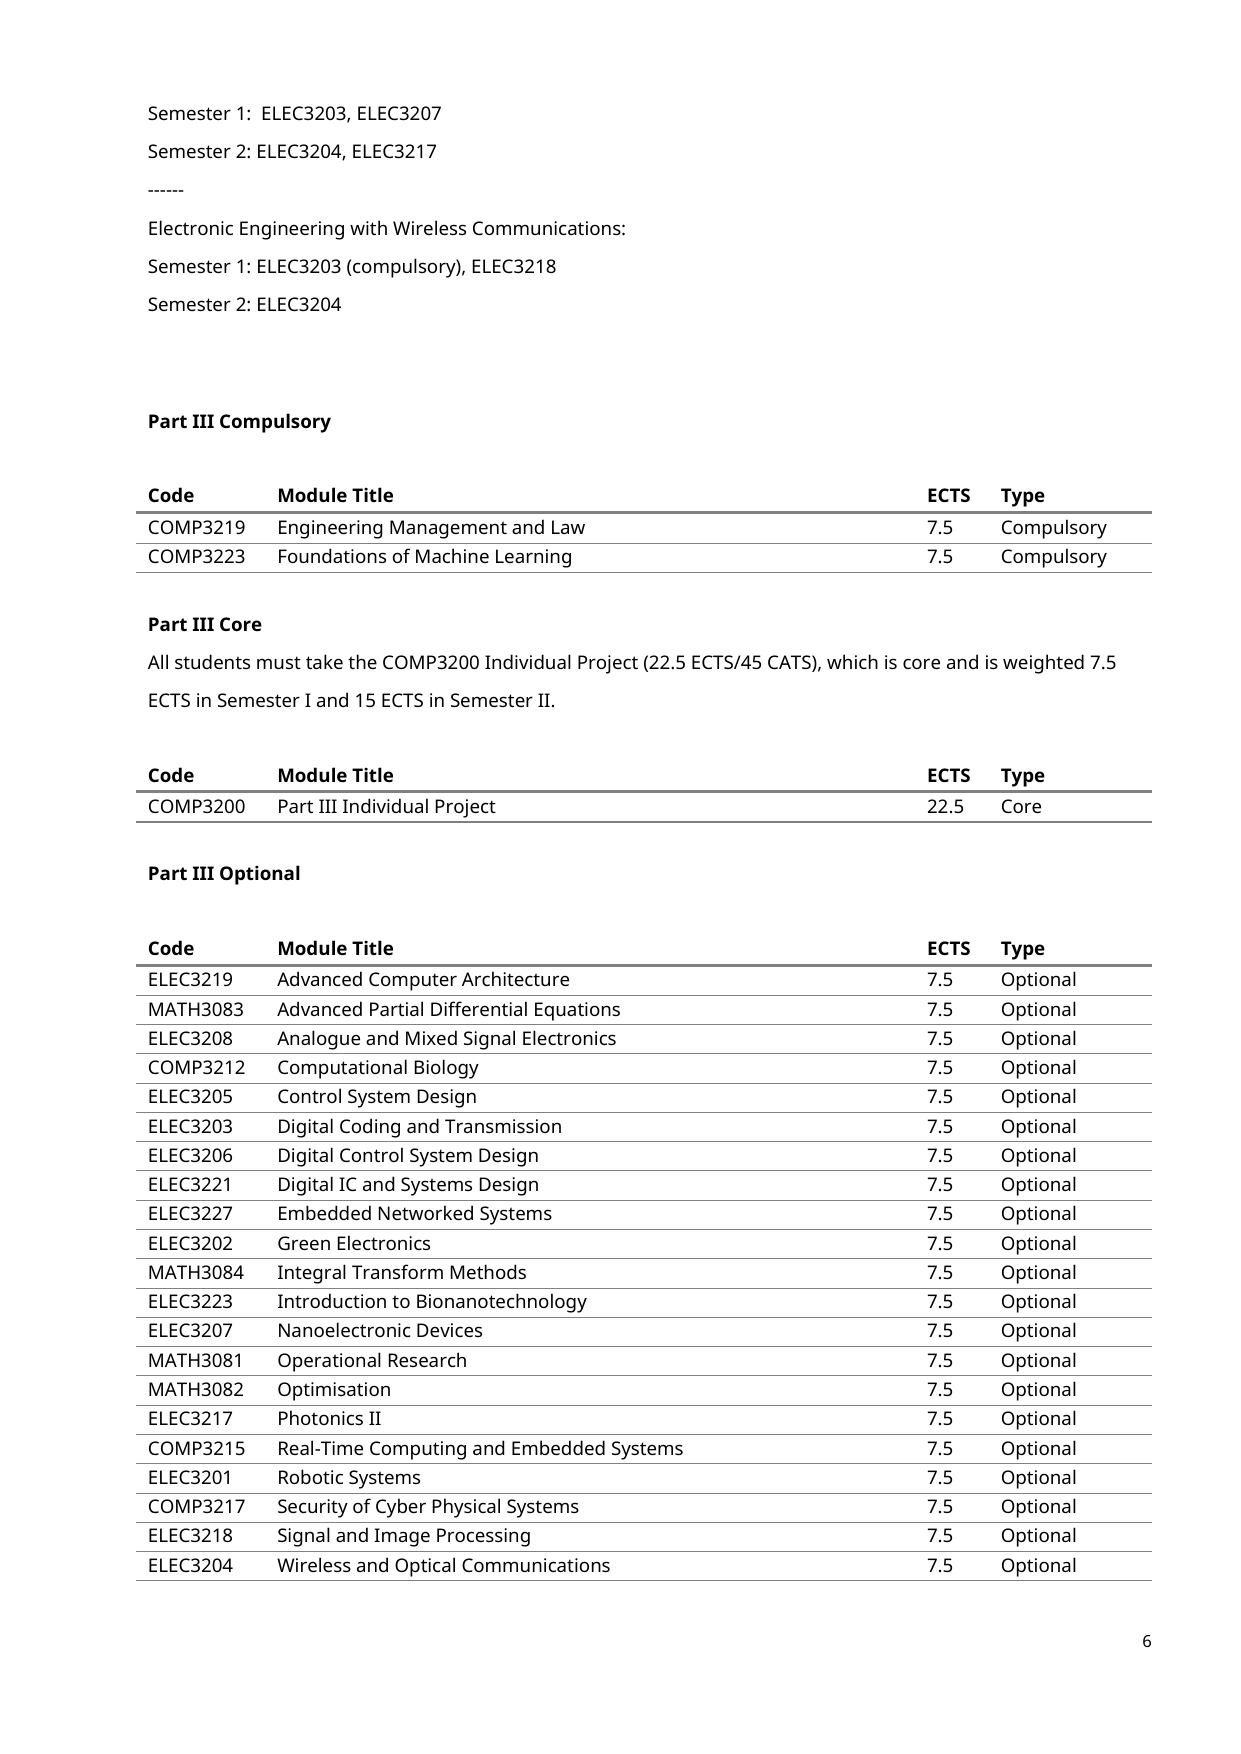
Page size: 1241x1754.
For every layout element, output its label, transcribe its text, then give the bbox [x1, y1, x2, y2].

table_cell COMP3200 [136, 793, 266, 821]
table_cell MATH3084 [136, 1259, 266, 1287]
table_cell Optional [989, 967, 1152, 995]
table_cell ECTS [916, 483, 989, 511]
table_cell Optional [989, 1230, 1152, 1258]
table_cell Photonics II [266, 1406, 916, 1434]
table_cell Optional [989, 996, 1152, 1024]
table_cell MATH3083 [136, 996, 266, 1024]
table_cell Optional [989, 1084, 1152, 1112]
table_cell ELEC3217 [136, 1406, 266, 1434]
table_cell Signal and Image Processing [266, 1523, 916, 1551]
table_cell Type [989, 483, 1152, 511]
table_cell Optional [989, 1318, 1152, 1346]
table_cell Core [989, 793, 1152, 821]
table_cell 7.5 [916, 1289, 989, 1317]
table_cell Nanoelectronic Devices [266, 1318, 916, 1346]
table_cell Type [989, 762, 1152, 790]
table_cell Foundations of Machine Learning [266, 544, 916, 572]
table_cell Engineering Management and Law [266, 514, 916, 542]
table_cell 7.5 [916, 1552, 989, 1580]
table_cell Module Title [266, 483, 916, 511]
table_cell 7.5 [916, 514, 989, 542]
table_cell Optional [989, 1025, 1152, 1053]
table_cell Optional [989, 1406, 1152, 1434]
table_cell Optional [989, 1552, 1152, 1580]
table_cell Advanced Partial Differential Equations [266, 996, 916, 1024]
table_cell Compulsory [989, 514, 1152, 542]
table_cell 7.5 [916, 1347, 989, 1375]
table_cell ELEC3204 [136, 1552, 266, 1580]
table_cell Compulsory [989, 544, 1152, 572]
table_cell Integral Transform Methods [266, 1259, 916, 1287]
table_cell 7.5 [916, 1259, 989, 1287]
table_cell 7.5 [916, 1025, 989, 1053]
table_cell ELEC3203 [136, 1113, 266, 1141]
table_cell Real-Time Computing and Embedded Systems [266, 1435, 916, 1463]
table_cell ELEC3201 [136, 1464, 266, 1492]
table_cell COMP3223 [136, 544, 266, 572]
table_cell Wireless and Optical Communications [266, 1552, 916, 1580]
table_cell Module Title [266, 935, 916, 963]
table_cell COMP3215 [136, 1435, 266, 1463]
table_cell Part III Individual Project [266, 793, 916, 821]
table_cell ELEC3218 [136, 1523, 266, 1551]
table_cell Part III Compulsory [136, 370, 1152, 483]
table_cell Optional [989, 1523, 1152, 1551]
table_cell ELEC3223 [136, 1289, 266, 1317]
table_cell Semester 1: ELEC3203, ELEC3207 Semester 2: ELEC3204, ELEC3217 ------ Electronic Engineering with Wireless Communications: Semester 1: ELEC3203 (compulsory), ELEC3218 Semester 2: ELEC3204 [136, 99, 1152, 370]
table_cell Optional [989, 1435, 1152, 1463]
table_cell Part III Core All students must take the COMP3200 Individual Project (22.5 ECTS/45 CATS), which is core and is weighted 7.5 ECTS in Semester I and 15 ECTS in Semester II. [136, 573, 1152, 762]
table_cell 7.5 [916, 1171, 989, 1200]
table_cell ELEC3206 [136, 1142, 266, 1170]
table_cell 22.5 [916, 793, 989, 821]
table_cell Optional [989, 1494, 1152, 1522]
table_cell 7.5 [916, 967, 989, 995]
table_cell ELEC3221 [136, 1171, 266, 1200]
table_cell 7.5 [916, 1523, 989, 1551]
table_cell 7.5 [916, 1142, 989, 1170]
table_cell COMP3217 [136, 1494, 266, 1522]
table_cell ELEC3208 [136, 1025, 266, 1053]
table_cell Optional [989, 1171, 1152, 1200]
table_cell 7.5 [916, 1113, 989, 1141]
table_cell Optional [989, 1113, 1152, 1141]
table_cell MATH3082 [136, 1376, 266, 1404]
table_cell Optional [989, 1259, 1152, 1287]
table_cell ELEC3219 [136, 967, 266, 995]
table_cell Computational Biology [266, 1054, 916, 1083]
table_cell Advanced Computer Architecture [266, 967, 916, 995]
table_cell 7.5 [916, 1084, 989, 1112]
table_cell 7.5 [916, 544, 989, 572]
table_cell Optional [989, 1347, 1152, 1375]
table_cell 7.5 [916, 1494, 989, 1522]
table_cell Control System Design [266, 1084, 916, 1112]
table_cell ELEC3202 [136, 1230, 266, 1258]
table_cell Optional [989, 1289, 1152, 1317]
table_cell Part III Optional [136, 823, 1152, 935]
table_cell 7.5 [916, 1464, 989, 1492]
table_cell 7.5 [916, 1406, 989, 1434]
table_cell Optional [989, 1376, 1152, 1404]
table_cell 7.5 [916, 1318, 989, 1346]
table_cell 7.5 [916, 1435, 989, 1463]
table_cell Digital IC and Systems Design [266, 1171, 916, 1200]
table_cell Digital Control System Design [266, 1142, 916, 1170]
table_cell ELEC3227 [136, 1201, 266, 1229]
table_cell COMP3212 [136, 1054, 266, 1083]
table_cell ELEC3207 [136, 1318, 266, 1346]
table_cell Optional [989, 1054, 1152, 1083]
table_cell Optional [989, 1464, 1152, 1492]
table_cell 7.5 [916, 1376, 989, 1404]
table_cell Introduction to Bionanotechnology [266, 1289, 916, 1317]
table_cell Optional [989, 1201, 1152, 1229]
table_cell Digital Coding and Transmission [266, 1113, 916, 1141]
table_cell ELEC3205 [136, 1084, 266, 1112]
table_cell Optional [989, 1142, 1152, 1170]
table_cell Green Electronics [266, 1230, 916, 1258]
table_cell Type [989, 935, 1152, 963]
table_cell Module Title [266, 762, 916, 790]
table_cell Embedded Networked Systems [266, 1201, 916, 1229]
table_cell Operational Research [266, 1347, 916, 1375]
table_cell Analogue and Mixed Signal Electronics [266, 1025, 916, 1053]
table_cell Security of Cyber Physical Systems [266, 1494, 916, 1522]
table_cell Optimisation [266, 1376, 916, 1404]
table_cell Code [136, 762, 266, 790]
table_cell 7.5 [916, 1230, 989, 1258]
table_cell Code [136, 935, 266, 963]
table_cell 7.5 [916, 996, 989, 1024]
table_cell 7.5 [916, 1054, 989, 1083]
table_cell MATH3081 [136, 1347, 266, 1375]
table_cell 7.5 [916, 1201, 989, 1229]
table_cell COMP3219 [136, 514, 266, 542]
table_cell Code [136, 483, 266, 511]
table_cell ECTS [916, 762, 989, 790]
table_cell Robotic Systems [266, 1464, 916, 1492]
table_cell ECTS [916, 935, 989, 963]
